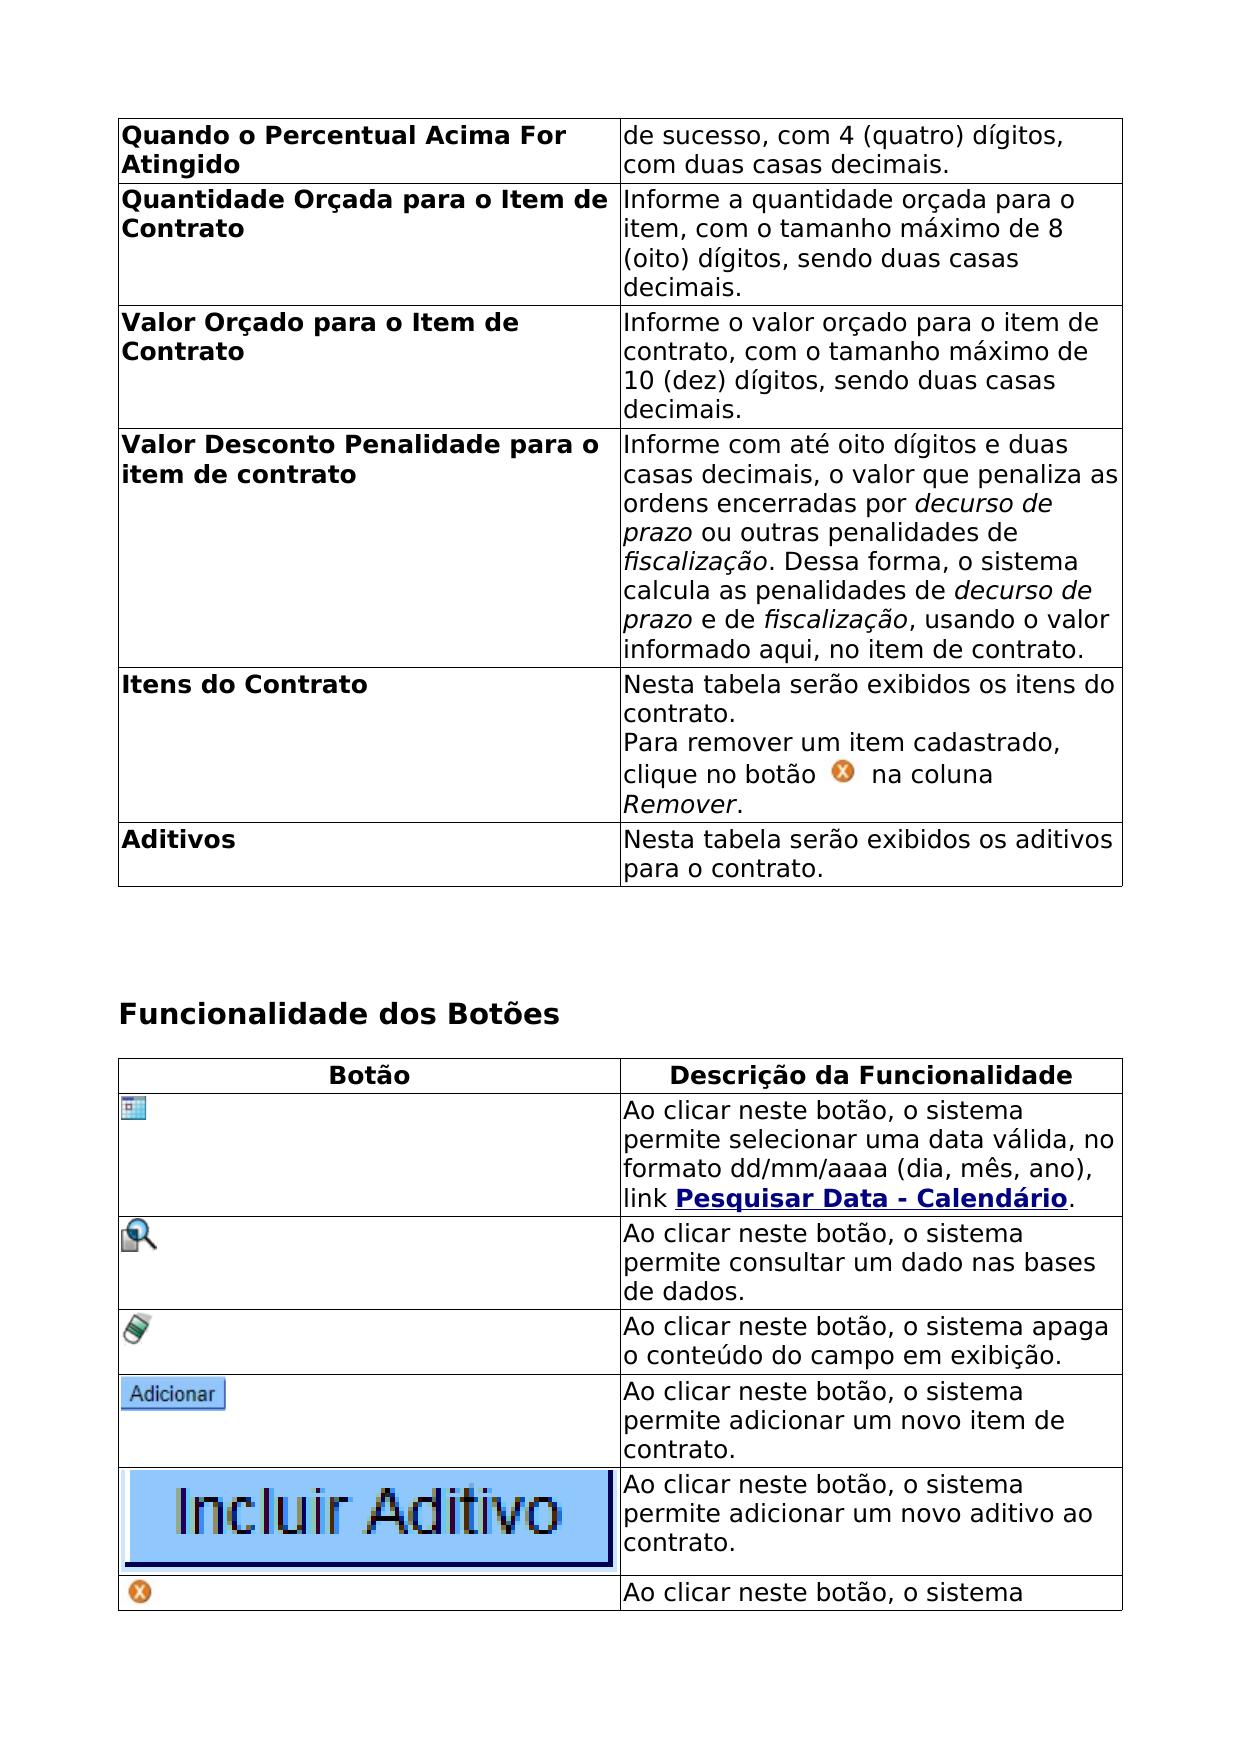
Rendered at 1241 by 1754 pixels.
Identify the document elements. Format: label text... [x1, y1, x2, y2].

table_cell Informe a quantidade orçada para o item, com o tamanho máximo de 8 (oito) dígitos, sendo duas casas decimais. [621, 184, 1122, 305]
table_cell Ao clicar neste botão, o sistema permite selecionar uma data válida, no formato dd/mm/aaaa (dia, mês, ano), link Pesquisar Data - Calendário. [621, 1094, 1122, 1216]
table_cell Ao clicar neste botão, o sistema apaga o conteúdo do campo em exibição. [621, 1310, 1122, 1374]
table_cell Nesta tabela serão exibidos os aditivos para o contrato. [621, 823, 1122, 886]
table_cell [119, 1468, 620, 1575]
table_cell Quantidade Orçada para o Item de Contrato [119, 184, 620, 305]
table_cell Nesta tabela serão exibidos os itens do contrato. Para remover um item cadastrado, clique no botão na coluna Remover. [621, 668, 1122, 822]
picture [121, 1470, 618, 1572]
table_header Descrição da Funcionalidade [621, 1059, 1122, 1093]
table_cell [119, 1310, 620, 1374]
table_cell [119, 1094, 620, 1216]
table_cell de sucesso, com 4 (quatro) dígitos, com duas casas decimais. [621, 119, 1122, 182]
table_header Botão [119, 1059, 620, 1093]
table_cell Ao clicar neste botão, o sistema permite adicionar um novo aditivo ao contrato. [621, 1468, 1122, 1575]
table_cell Valor Desconto Penalidade para o item de contrato [119, 429, 620, 667]
table_cell [119, 1375, 620, 1467]
table_cell Ao clicar neste botão, o sistema permite consultar um dado nas bases de dados. [621, 1217, 1122, 1309]
table_cell Informe o valor orçado para o item de contrato, com o tamanho máximo de 10 (dez) dígitos, sendo duas casas decimais. [621, 306, 1122, 428]
picture [824, 757, 864, 784]
table_cell [119, 1217, 620, 1309]
table_cell Ao clicar neste botão, o sistema permite adicionar um novo item de contrato. [621, 1375, 1122, 1467]
table_cell Itens do Contrato [119, 668, 620, 822]
table_cell Valor Orçado para o Item de Contrato [119, 306, 620, 428]
table_cell Ao clicar neste botão, o sistema [621, 1576, 1122, 1610]
picture [121, 1096, 147, 1120]
table_cell Quando o Percentual Acima For Atingido [119, 119, 620, 182]
table_cell Informe com até oito dígitos e duas casas decimais, o valor que penaliza as ordens encerradas por decurso de prazo ou outras penalidades de fiscalização. Dessa forma, o sistema calcula as penalidades de decurso de prazo e de fiscalização, usando o valor informado aqui, no item de contrato. [621, 429, 1122, 667]
picture [121, 1312, 153, 1346]
subtitle Funcionalidade dos Botões [118, 997, 1122, 1031]
picture [121, 1577, 160, 1605]
picture [121, 1376, 226, 1411]
table_cell Aditivos [119, 823, 620, 886]
picture [121, 1218, 157, 1252]
table_cell [119, 1576, 620, 1610]
